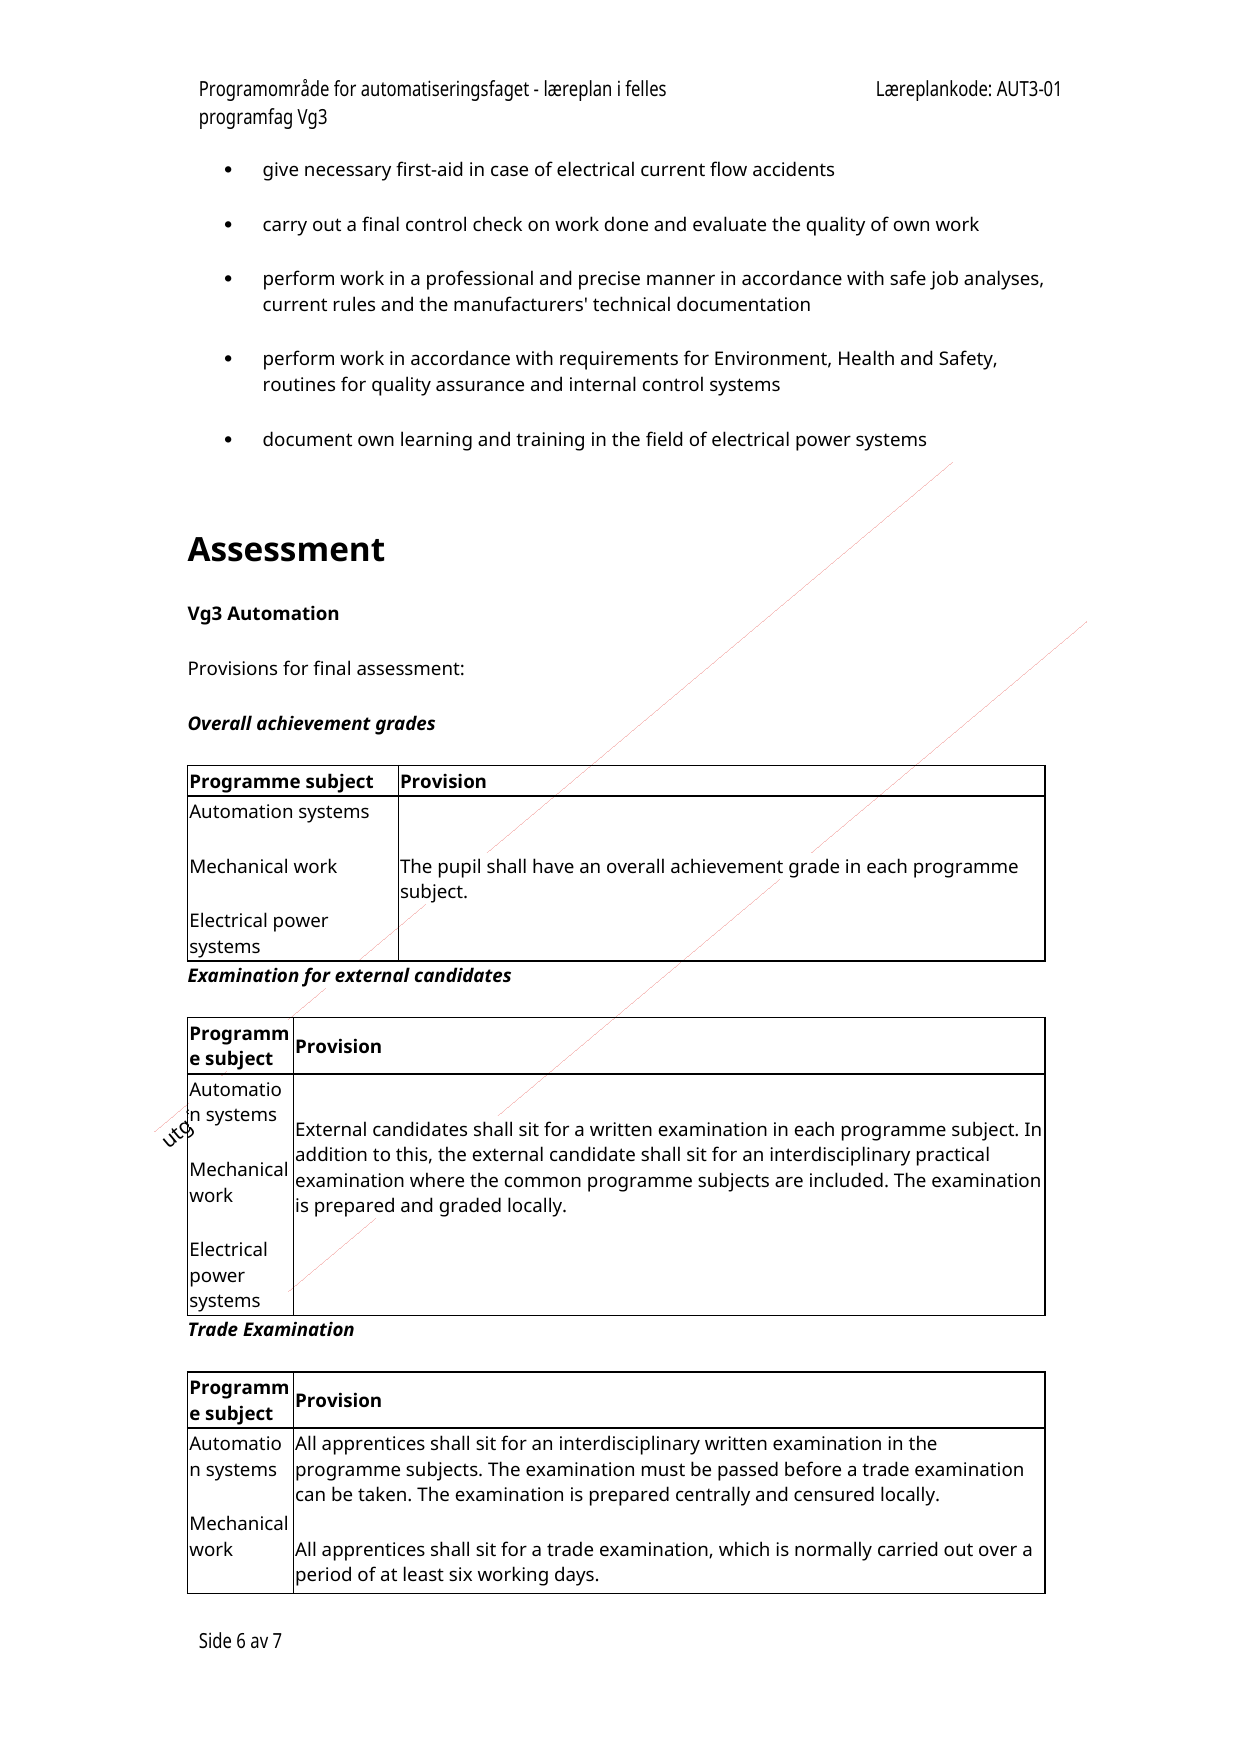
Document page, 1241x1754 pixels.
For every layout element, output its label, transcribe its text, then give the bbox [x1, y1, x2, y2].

text Trade Examination [357, 1316, 1053, 1342]
table_cell External candidates shall sit for a written examination in each programme subject. In addition to this, the external candidate shall sit for an interdisciplinary practical examination where the common programme subjects are included. The examination is prepared and graded locally. [294, 1075, 1044, 1315]
text Vg3 Automation [340, 601, 785, 626]
text Overall achievement grades [628, 710, 980, 736]
table_cell The pupil shall have an overall achievement grade in each programme subject. [399, 904, 748, 960]
text Overall achievement grades [443, 710, 655, 736]
list carry out a final control check on work done and evaluate the quality of own work [984, 211, 1053, 236]
text Provisions for final assessment: [465, 655, 721, 681]
table_header Provision [294, 1373, 1044, 1427]
table_cell The pupil shall have an overall achievement grade in each programme subject. [399, 797, 552, 925]
text Examination for external candidates [652, 962, 1053, 988]
table_cell Automation systems Mechanical work Electrical power systems [188, 1429, 293, 1592]
list perform work in accordance with requirements for Environment, Health and Safety, routines for quality assurance and internal control systems [786, 346, 1053, 397]
text Vg3 Automation [759, 601, 1053, 626]
table_header Provision [294, 1018, 613, 1073]
list perform work in a professional and precise manner in accordance with safe job analyses, current rules and the manufacturers' technical documentation [816, 266, 1053, 317]
table_cell All apprentices shall sit for an interdisciplinary written examination in the programme subjects. The examination must be passed before a trade examination can be taken. The examination is prepared centrally and censured locally. All apprentices shall sit for a trade examination, which is normally carried out over a period of at least six working days. [294, 1429, 1044, 1592]
text Overall achievement grades [952, 710, 1053, 736]
list give necessary first-aid in case of electrical current flow accidents [840, 156, 1053, 182]
text Provisions for final assessment: [1018, 655, 1053, 681]
subtitle Assessment [394, 481, 928, 571]
text Examination for external candidates [519, 962, 679, 988]
table_cell The pupil shall have an overall achievement grade in each programme subject. [685, 797, 1044, 960]
table_header [550, 1018, 1044, 1073]
subtitle Assessment [824, 481, 1053, 571]
list document own learning and training in the field of electrical power systems [932, 426, 1053, 451]
text Provisions for final assessment: [693, 655, 1045, 681]
table_cell The pupil shall have an overall achievement grade in each programme subject. [488, 797, 876, 853]
